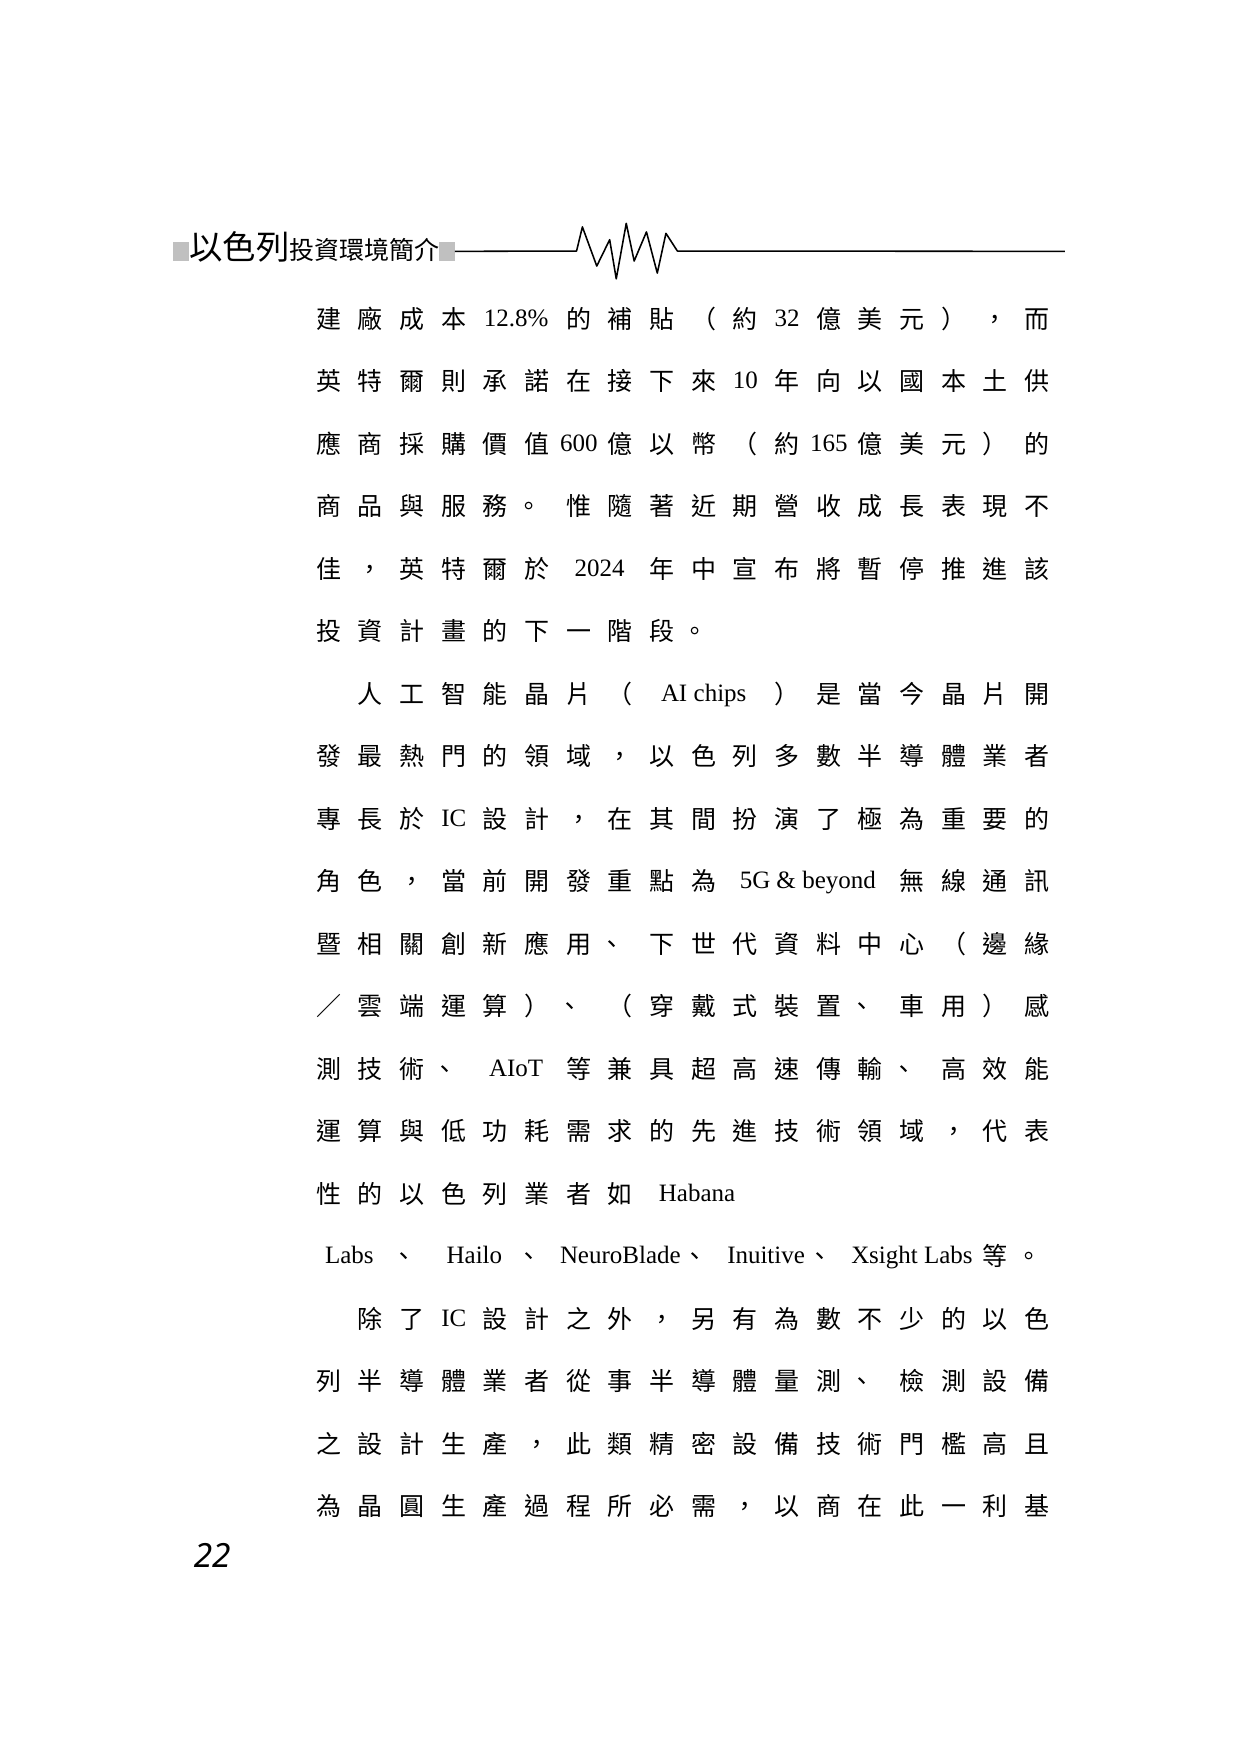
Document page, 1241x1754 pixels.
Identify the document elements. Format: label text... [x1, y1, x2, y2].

text 建廠成本12.8%的補貼（約32億美元），而英特爾則承諾在接下來10年向以國本土供應商採購價值600億以幣（約165億美元）的商品與服務。惟隨著近期營收成長表現不佳，英特爾於2024年中宣布將暫停推進該投資計畫的下一階段。 [281, 276, 1058, 651]
text 除了IC設計之外，另有為數不少的以色列半導體業者從事半導體量測、檢測設備之設計生產，此類精密設備技術門檻高且為晶圓生產過程所必需，以商在此一利基 [281, 1276, 1058, 1526]
text 人工智能晶片（AI chips）是當今晶片開發最熱門的領域，以色列多數半導體業者專長於IC設計，在其間扮演了極為重要的角色，當前開發重點為5G & beyond無線通訊暨相關創新應用、下世代資料中心（邊緣／雲端運算）、（穿戴式裝置、車用）感測技術、AIoT等兼具超高速傳輸、高效能運算與低功耗需求的先進技術領域，代表性的以色列業者如Habana Labs、Hailo、NeuroBlade、Inuitive、Xsight Labs等。 [281, 651, 1058, 1276]
